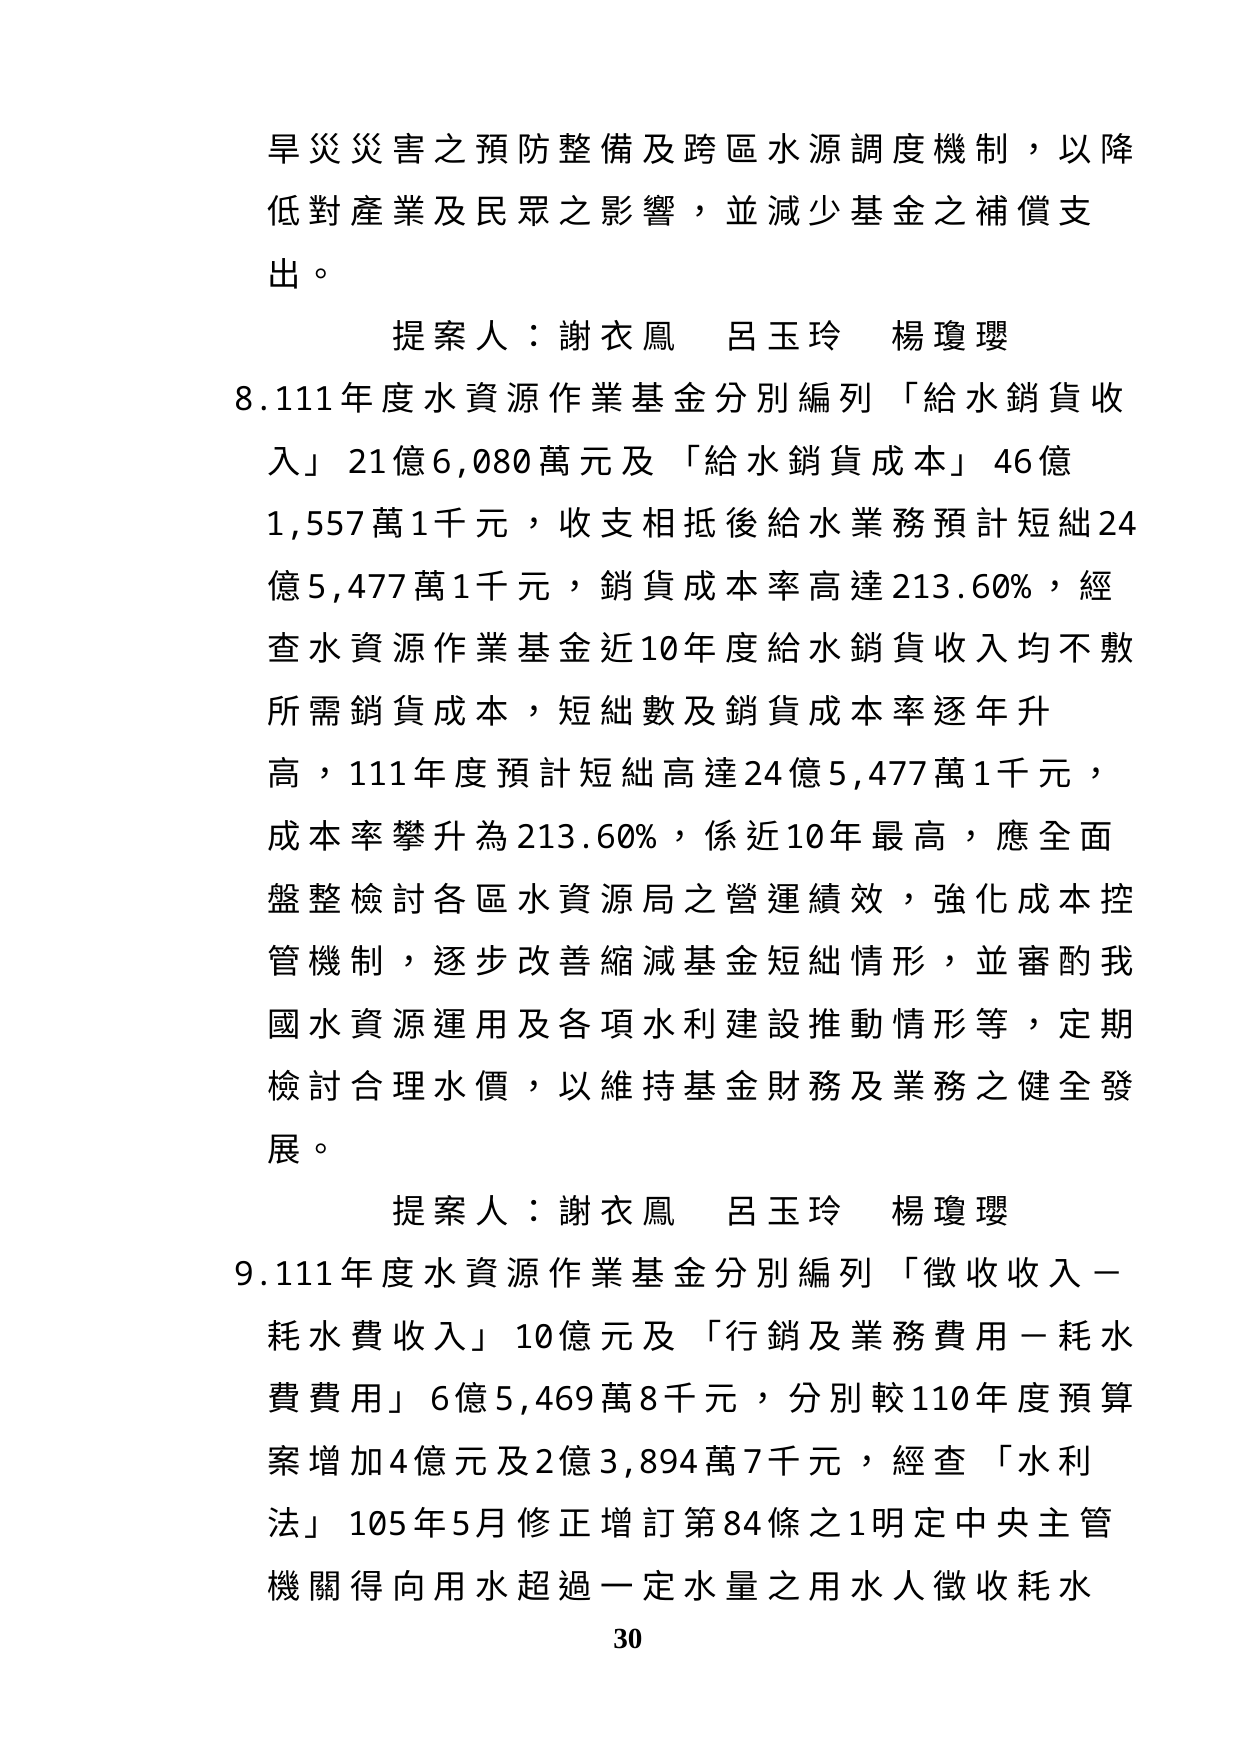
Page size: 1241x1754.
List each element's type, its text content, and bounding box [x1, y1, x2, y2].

text 8.111年度水資源作業基金分別編列「給水銷貨收入」21億6,080萬元及「給水銷貨成本」46億1,557萬1千元，收支相抵後給水業務預計短絀24億5,477萬1千元，銷貨成本率高達213.60%，經查水資源作業基金近10年度給水銷貨收入均不敷所需銷貨成本，短絀數及銷貨成本率逐年升高，111年度預計短絀高達24億5,477萬1千元，成本率攀升為213.60%，係近10年最高，應全面盤整檢討各區水資源局之營運績效，強化成本控管機制，逐步改善縮減基金短絀情形，並審酌我國水資源運用及各項水利建設推動情形等，定期檢討合理水價，以維持基金財務及業務之健全發展。 [224, 355, 1148, 1167]
text 提案人：謝衣鳯 呂玉玲 楊瓊瓔 [384, 292, 1044, 355]
text 旱災災害之預防整備及跨區水源調度機制，以降低對產業及民眾之影響，並減少基金之補償支出。 [224, 105, 1148, 292]
text 提案人：謝衣鳯 呂玉玲 楊瓊瓔 [384, 1167, 1044, 1230]
text 9.111年度水資源作業基金分別編列「徵收收入－耗水費收入」10億元及「行銷及業務費用－耗水費費用」6億5,469萬8千元，分別較110年度預算案增加4億元及2億3,894萬7千元，經查「水利法」105年5月修正增訂第84條之1明定中央主管機關得向用水超過一定水量之用水人徵收耗水 [224, 1230, 1148, 1605]
